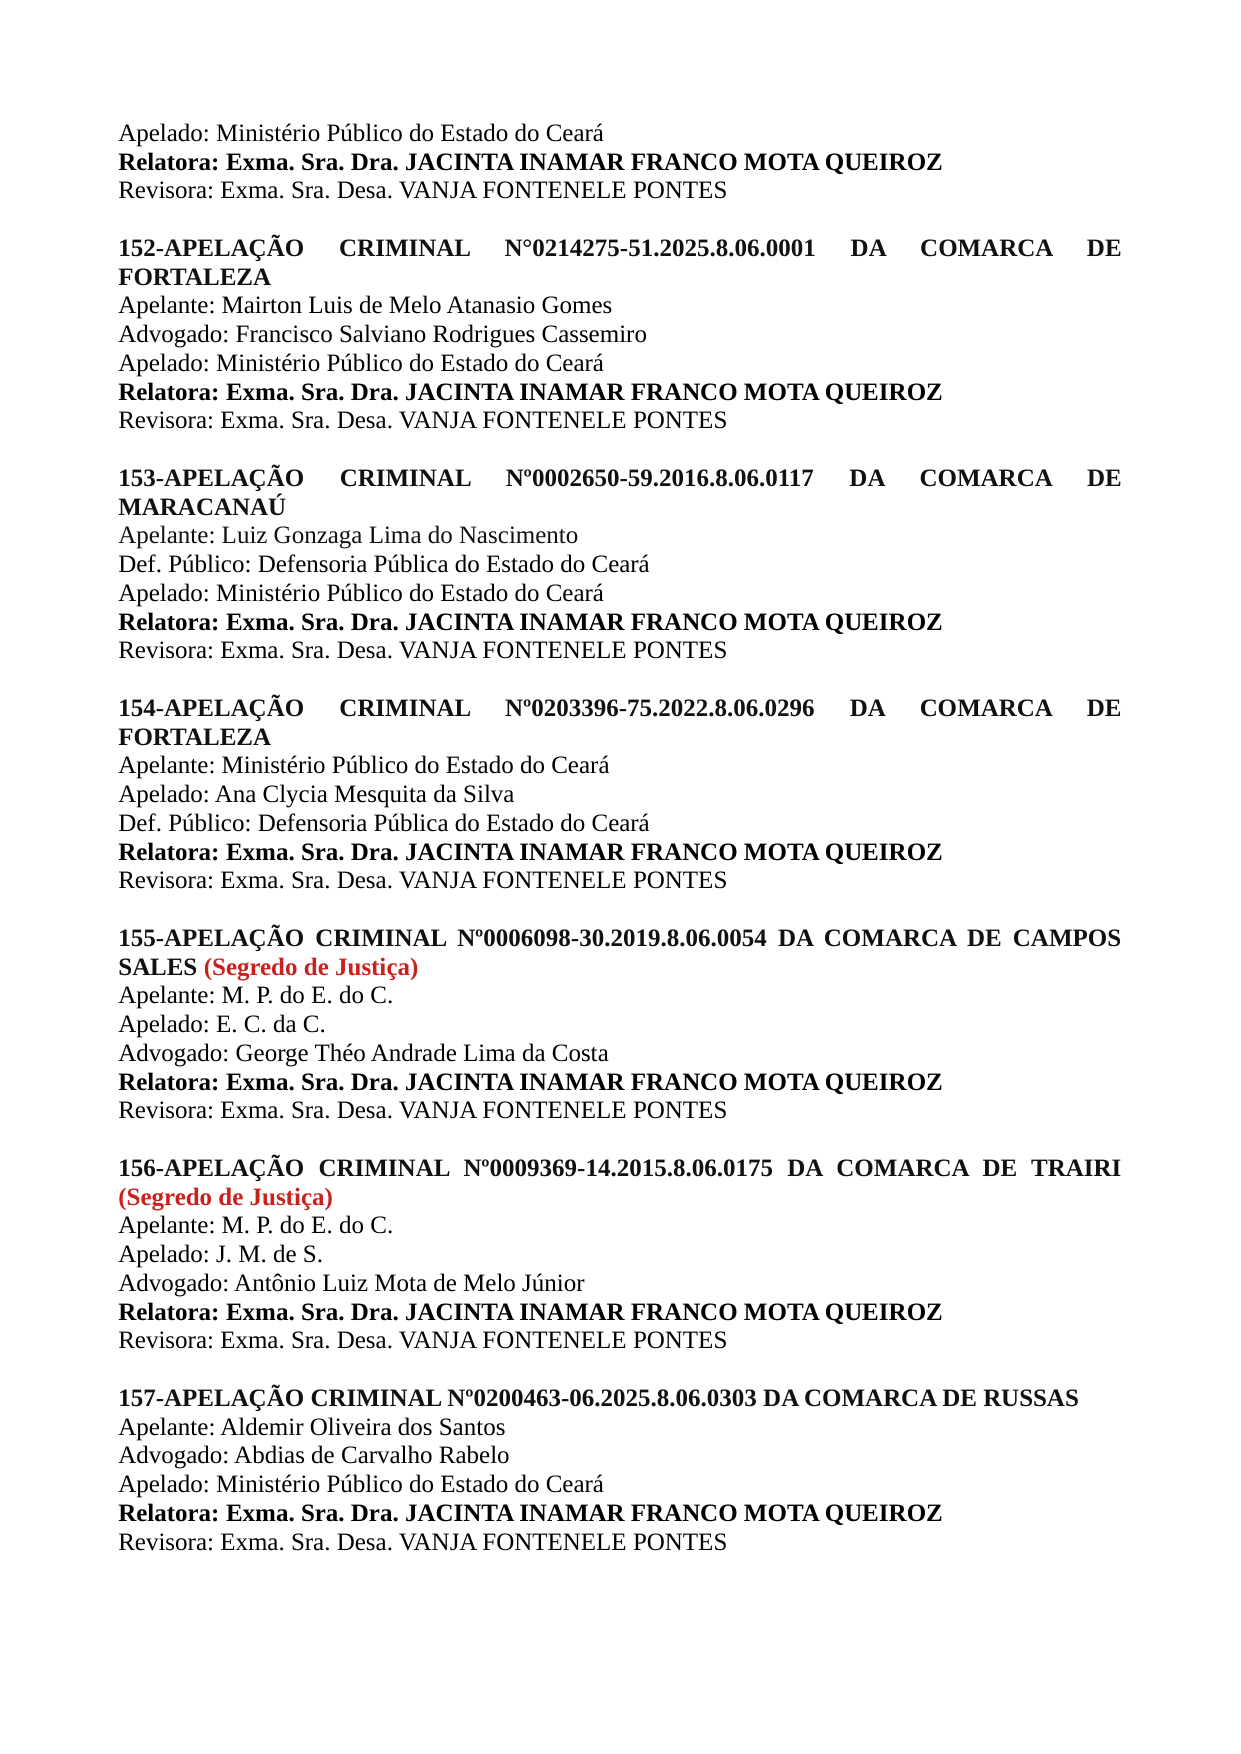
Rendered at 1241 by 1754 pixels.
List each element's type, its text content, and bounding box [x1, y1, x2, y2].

text Revisora: Exma. Sra. Desa. VANJA FONTENELE PONTES [118, 406, 1122, 434]
text Revisora: Exma. Sra. Desa. VANJA FONTENELE PONTES [118, 866, 1122, 894]
text Relatora: Exma. Sra. Dra. JACINTA INAMAR FRANCO MOTA QUEIROZ [118, 837, 1122, 866]
text Def. Público: Defensoria Pública do Estado do Ceará [118, 549, 1122, 578]
text Apelante: Aldemir Oliveira dos Santos [118, 1412, 1122, 1441]
text Apelado: Ministério Público do Estado do Ceará [118, 578, 1122, 607]
text Apelante: M. P. do E. do C. [118, 981, 1122, 1009]
text Apelante: Luiz Gonzaga Lima do Nascimento [118, 521, 1122, 549]
text 153-APELAÇÃO CRIMINAL Nº0002650-59.2016.8.06.0117 DA COMARCA DE MARACANAÚ [118, 463, 1122, 521]
text 152-APELAÇÃO CRIMINAL N°0214275-51.2025.8.06.0001 DA COMARCA DE FORTALEZA [118, 233, 1122, 291]
text Apelado: Ministério Público do Estado do Ceará [118, 118, 1122, 147]
text Advogado: Abdias de Carvalho Rabelo [118, 1441, 1122, 1469]
text Revisora: Exma. Sra. Desa. VANJA FONTENELE PONTES [118, 636, 1122, 664]
text Relatora: Exma. Sra. Dra. JACINTA INAMAR FRANCO MOTA QUEIROZ [118, 147, 1122, 176]
text Apelado: Ministério Público do Estado do Ceará [118, 348, 1122, 377]
text Relatora: Exma. Sra. Dra. JACINTA INAMAR FRANCO MOTA QUEIROZ [118, 607, 1122, 636]
text Revisora: Exma. Sra. Desa. VANJA FONTENELE PONTES [118, 1326, 1122, 1354]
text Apelado: Ministério Público do Estado do Ceará [118, 1469, 1122, 1498]
text 154-APELAÇÃO CRIMINAL Nº0203396-75.2022.8.06.0296 DA COMARCA DE FORTALEZA [118, 693, 1122, 751]
text Advogado: Francisco Salviano Rodrigues Cassemiro [118, 319, 1122, 348]
text Relatora: Exma. Sra. Dra. JACINTA INAMAR FRANCO MOTA QUEIROZ [118, 377, 1122, 406]
text 156-APELAÇÃO CRIMINAL Nº0009369-14.2015.8.06.0175 DA COMARCA DE TRAIRI (Segredo de Justiça) [118, 1153, 1122, 1211]
text Revisora: Exma. Sra. Desa. VANJA FONTENELE PONTES [118, 1527, 1122, 1556]
text Revisora: Exma. Sra. Desa. VANJA FONTENELE PONTES [118, 176, 1122, 204]
text Apelante: Mairton Luis de Melo Atanasio Gomes [118, 291, 1122, 319]
text Relatora: Exma. Sra. Dra. JACINTA INAMAR FRANCO MOTA QUEIROZ [118, 1067, 1122, 1096]
text Apelante: Ministério Público do Estado do Ceará [118, 751, 1122, 779]
text Def. Público: Defensoria Pública do Estado do Ceará [118, 808, 1122, 837]
text Relatora: Exma. Sra. Dra. JACINTA INAMAR FRANCO MOTA QUEIROZ [118, 1297, 1122, 1326]
text Revisora: Exma. Sra. Desa. VANJA FONTENELE PONTES [118, 1096, 1122, 1124]
text Relatora: Exma. Sra. Dra. JACINTA INAMAR FRANCO MOTA QUEIROZ [118, 1498, 1122, 1527]
text Apelado: Ana Clycia Mesquita da Silva [118, 779, 1122, 808]
text 157-APELAÇÃO CRIMINAL Nº0200463-06.2025.8.06.0303 DA COMARCA DE RUSSAS [118, 1383, 1122, 1412]
text Apelado: E. C. da C. [118, 1009, 1122, 1038]
text Apelante: M. P. do E. do C. [118, 1211, 1122, 1239]
text Apelado: J. M. de S. [118, 1239, 1122, 1268]
text 155-APELAÇÃO CRIMINAL Nº0006098-30.2019.8.06.0054 DA COMARCA DE CAMPOS SALES (Segredo de Justiça) [118, 923, 1122, 981]
text Advogado: Antônio Luiz Mota de Melo Júnior [118, 1268, 1122, 1297]
text Advogado: George Théo Andrade Lima da Costa [118, 1038, 1122, 1067]
